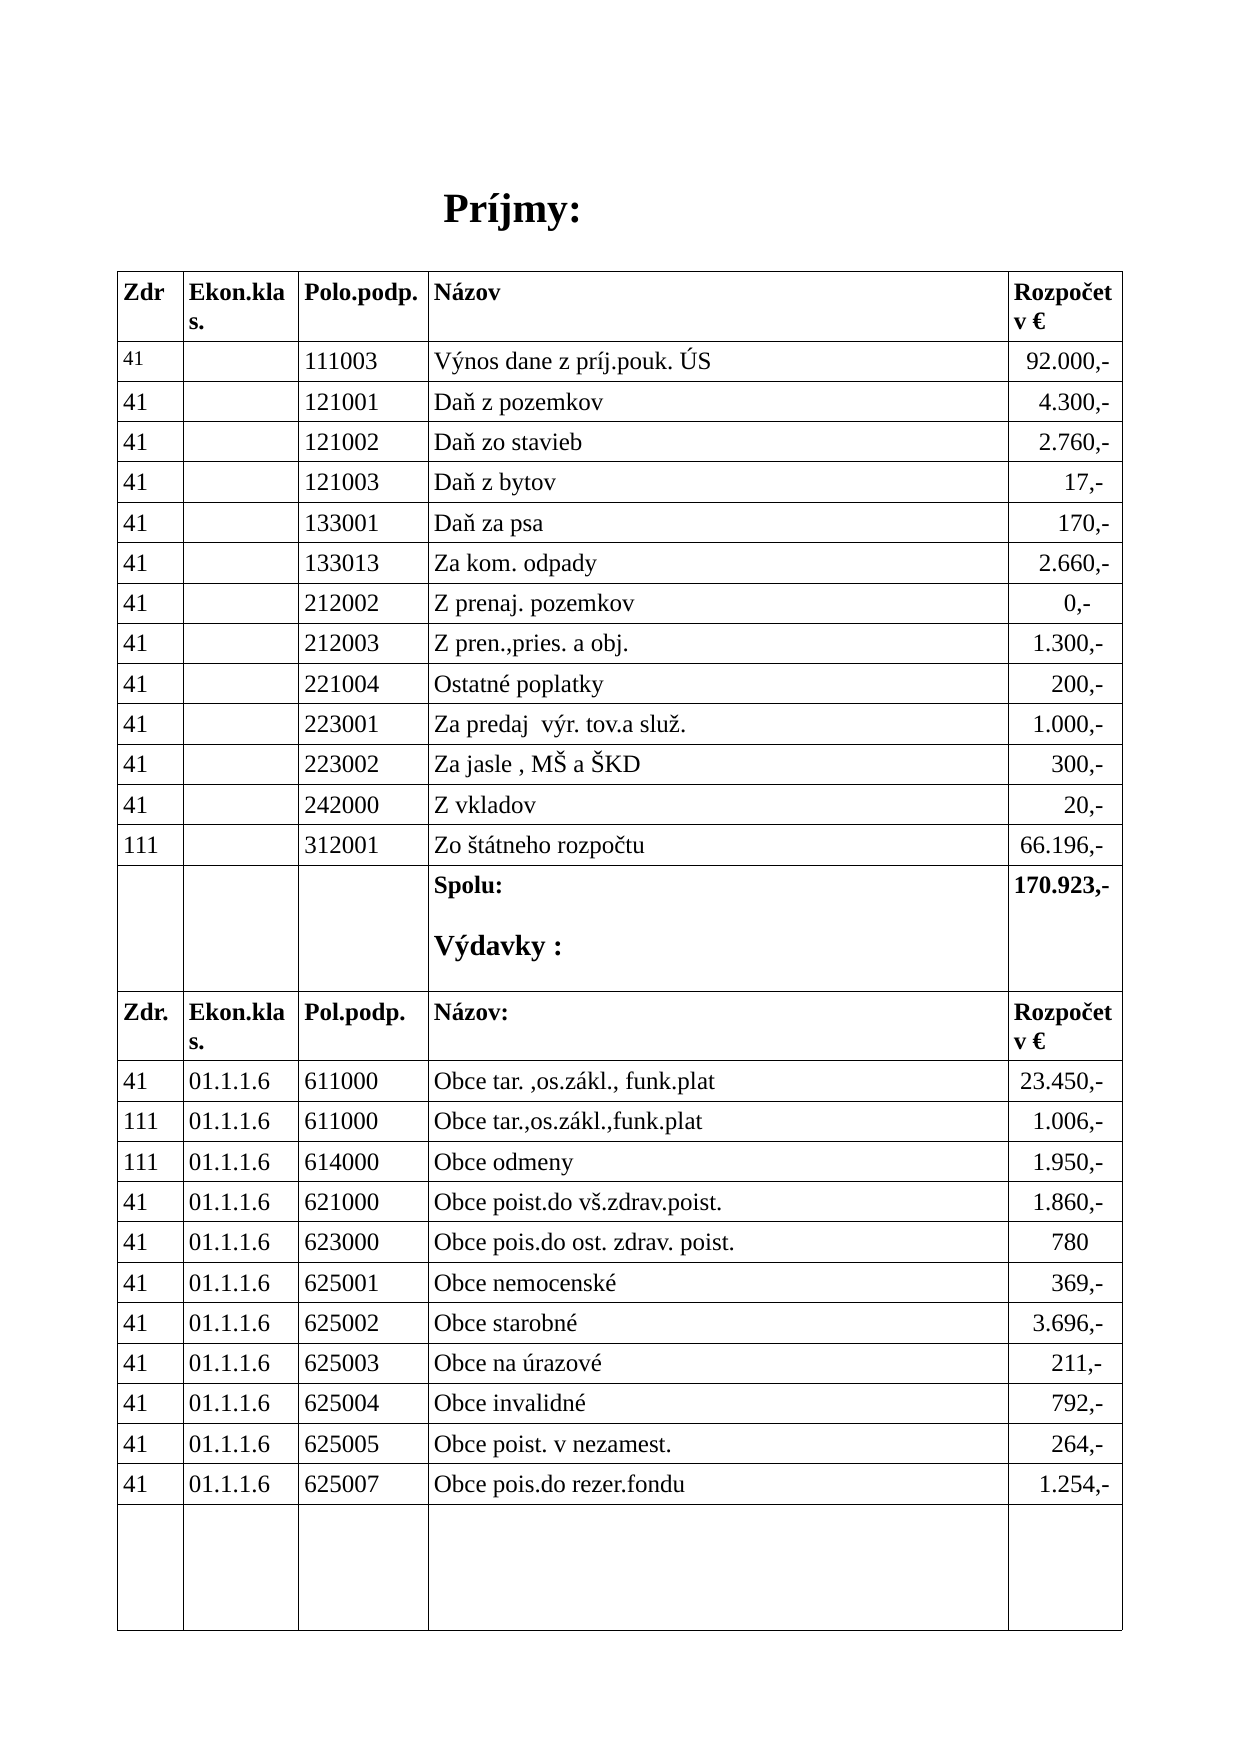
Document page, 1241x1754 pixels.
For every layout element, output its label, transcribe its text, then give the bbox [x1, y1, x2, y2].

table_cell 133013 [299, 543, 428, 582]
table_cell [118, 866, 183, 991]
table_cell 121003 [299, 462, 428, 502]
table_cell 3.696,- [1009, 1303, 1122, 1342]
table_cell [118, 1505, 183, 1630]
table_cell 41 [118, 543, 183, 582]
table_header Polo.podp. [299, 272, 428, 341]
table_cell 41 [118, 584, 183, 623]
table_cell [184, 785, 298, 824]
table_cell Obce tar.,os.zákl.,funk.plat [429, 1102, 1008, 1141]
table_cell 41 [118, 422, 183, 461]
table_cell [184, 1505, 298, 1630]
table_cell 41 [118, 342, 183, 381]
table_header Zdr [118, 272, 183, 341]
table_cell Výnos dane z príj.pouk. ÚS [429, 342, 1008, 381]
table_cell Zdr. [118, 992, 183, 1060]
table_cell 23.450,- [1009, 1061, 1122, 1101]
table_cell 625004 [299, 1384, 428, 1423]
table_cell 41 [118, 1344, 183, 1383]
table_cell 01.1.1.6 [184, 1142, 298, 1181]
table_cell [184, 503, 298, 542]
table_cell 17,- [1009, 462, 1122, 502]
table_cell [1009, 1505, 1122, 1630]
table_cell 121002 [299, 422, 428, 461]
table_cell 212002 [299, 584, 428, 623]
table_cell 4.300,- [1009, 382, 1122, 421]
table_cell Z vkladov [429, 785, 1008, 824]
table_cell 111 [118, 1142, 183, 1181]
table_cell Obce poist.do vš.zdrav.poist. [429, 1182, 1008, 1221]
table_cell 2.660,- [1009, 543, 1122, 582]
table_cell 121001 [299, 382, 428, 421]
table_cell Za kom. odpady [429, 543, 1008, 582]
table_cell Obce starobné [429, 1303, 1008, 1342]
table_cell 41 [118, 1384, 183, 1423]
table_cell 41 [118, 382, 183, 421]
table_cell 41 [118, 1424, 183, 1463]
table_cell 01.1.1.6 [184, 1464, 298, 1504]
table_cell 41 [118, 1303, 183, 1342]
table_cell 1.254,- [1009, 1464, 1122, 1504]
table_cell [184, 342, 298, 381]
table_cell [299, 1505, 428, 1630]
table_cell 2.760,- [1009, 422, 1122, 461]
table_cell Za jasle , MŠ a ŠKD [429, 745, 1008, 784]
text Príjmy: [118, 176, 1122, 233]
table_cell 621000 [299, 1182, 428, 1221]
table_cell [184, 382, 298, 421]
table_cell [184, 704, 298, 744]
table_cell Daň zo stavieb [429, 422, 1008, 461]
table_cell 212003 [299, 624, 428, 663]
table_cell 625007 [299, 1464, 428, 1504]
table_cell Rozpočet v € [1009, 992, 1122, 1060]
table_cell 01.1.1.6 [184, 1303, 298, 1342]
table_header Ekon.klas. [184, 272, 298, 341]
table_cell 41 [118, 1061, 183, 1101]
table_cell [184, 422, 298, 461]
table_cell [184, 866, 298, 991]
table_cell 01.1.1.6 [184, 1102, 298, 1141]
table_cell 1.000,- [1009, 704, 1122, 744]
table_cell 625003 [299, 1344, 428, 1383]
table_cell 242000 [299, 785, 428, 824]
table_cell 625002 [299, 1303, 428, 1342]
table_cell 221004 [299, 664, 428, 703]
table_cell [184, 745, 298, 784]
table_cell 111 [118, 1102, 183, 1141]
table_cell Obce pois.do ost. zdrav. poist. [429, 1222, 1008, 1262]
table_cell 01.1.1.6 [184, 1344, 298, 1383]
table_cell Obce nemocenské [429, 1263, 1008, 1302]
table_cell 01.1.1.6 [184, 1424, 298, 1463]
table_cell 369,- [1009, 1263, 1122, 1302]
table_cell Za predaj výr. tov.a služ. [429, 704, 1008, 744]
table_cell 133001 [299, 503, 428, 542]
table_cell 41 [118, 503, 183, 542]
table_cell 111003 [299, 342, 428, 381]
table_cell 170.923,- [1009, 866, 1122, 991]
table_header Rozpočet v € [1009, 272, 1122, 341]
table_cell 41 [118, 462, 183, 502]
table_cell [299, 866, 428, 991]
table_cell 300,- [1009, 745, 1122, 784]
table_cell Obce poist. v nezamest. [429, 1424, 1008, 1463]
table_cell Obce odmeny [429, 1142, 1008, 1181]
table_cell Ekon.klas. [184, 992, 298, 1060]
table_cell 223001 [299, 704, 428, 744]
table_cell 1.860,- [1009, 1182, 1122, 1221]
table_cell 41 [118, 664, 183, 703]
table_cell Daň z bytov [429, 462, 1008, 502]
table_cell 623000 [299, 1222, 428, 1262]
table_cell 41 [118, 745, 183, 784]
table_cell 200,- [1009, 664, 1122, 703]
table_cell 41 [118, 704, 183, 744]
table_cell 312001 [299, 825, 428, 864]
table_cell [184, 462, 298, 502]
table_cell 611000 [299, 1102, 428, 1141]
table_cell 66.196,- [1009, 825, 1122, 864]
table_cell 20,- [1009, 785, 1122, 824]
table_cell 92.000,- [1009, 342, 1122, 381]
table_cell Zo štátneho rozpočtu [429, 825, 1008, 864]
table_cell Z prenaj. pozemkov [429, 584, 1008, 623]
table_cell 625001 [299, 1263, 428, 1302]
table_cell 01.1.1.6 [184, 1222, 298, 1262]
table_cell [429, 1505, 1008, 1630]
table_cell [184, 543, 298, 582]
table_header Názov [429, 272, 1008, 341]
table_cell 625005 [299, 1424, 428, 1463]
table_cell 792,- [1009, 1384, 1122, 1423]
table_cell 41 [118, 1222, 183, 1262]
table_cell Obce na úrazové [429, 1344, 1008, 1383]
table_cell Pol.podp. [299, 992, 428, 1060]
table_cell 41 [118, 1182, 183, 1221]
table_cell Spolu: Výdavky : [429, 866, 1008, 991]
table_cell Z pren.,pries. a obj. [429, 624, 1008, 663]
table_cell [184, 584, 298, 623]
table_cell Ostatné poplatky [429, 664, 1008, 703]
table_cell 223002 [299, 745, 428, 784]
table_cell 111 [118, 825, 183, 864]
table_cell Daň z pozemkov [429, 382, 1008, 421]
table_cell [184, 825, 298, 864]
table_cell 211,- [1009, 1344, 1122, 1383]
table_cell 01.1.1.6 [184, 1384, 298, 1423]
table_cell 1.300,- [1009, 624, 1122, 663]
table_cell 1.006,- [1009, 1102, 1122, 1141]
table_cell 264,- [1009, 1424, 1122, 1463]
table_cell Daň za psa [429, 503, 1008, 542]
table_cell 780 [1009, 1222, 1122, 1262]
table_cell 01.1.1.6 [184, 1182, 298, 1221]
table_cell Názov: [429, 992, 1008, 1060]
table_cell Obce invalidné [429, 1384, 1008, 1423]
table_cell Obce pois.do rezer.fondu [429, 1464, 1008, 1504]
table_cell 611000 [299, 1061, 428, 1101]
table_cell [184, 664, 298, 703]
table_cell 41 [118, 1263, 183, 1302]
table_cell 01.1.1.6 [184, 1263, 298, 1302]
table_cell 170,- [1009, 503, 1122, 542]
table_cell 1.950,- [1009, 1142, 1122, 1181]
table_cell [184, 624, 298, 663]
table_cell 01.1.1.6 [184, 1061, 298, 1101]
table_cell 0,- [1009, 584, 1122, 623]
table_cell 41 [118, 1464, 183, 1504]
table_cell 614000 [299, 1142, 428, 1181]
table_cell 41 [118, 624, 183, 663]
table_cell Obce tar. ,os.zákl., funk.plat [429, 1061, 1008, 1101]
table_cell 41 [118, 785, 183, 824]
